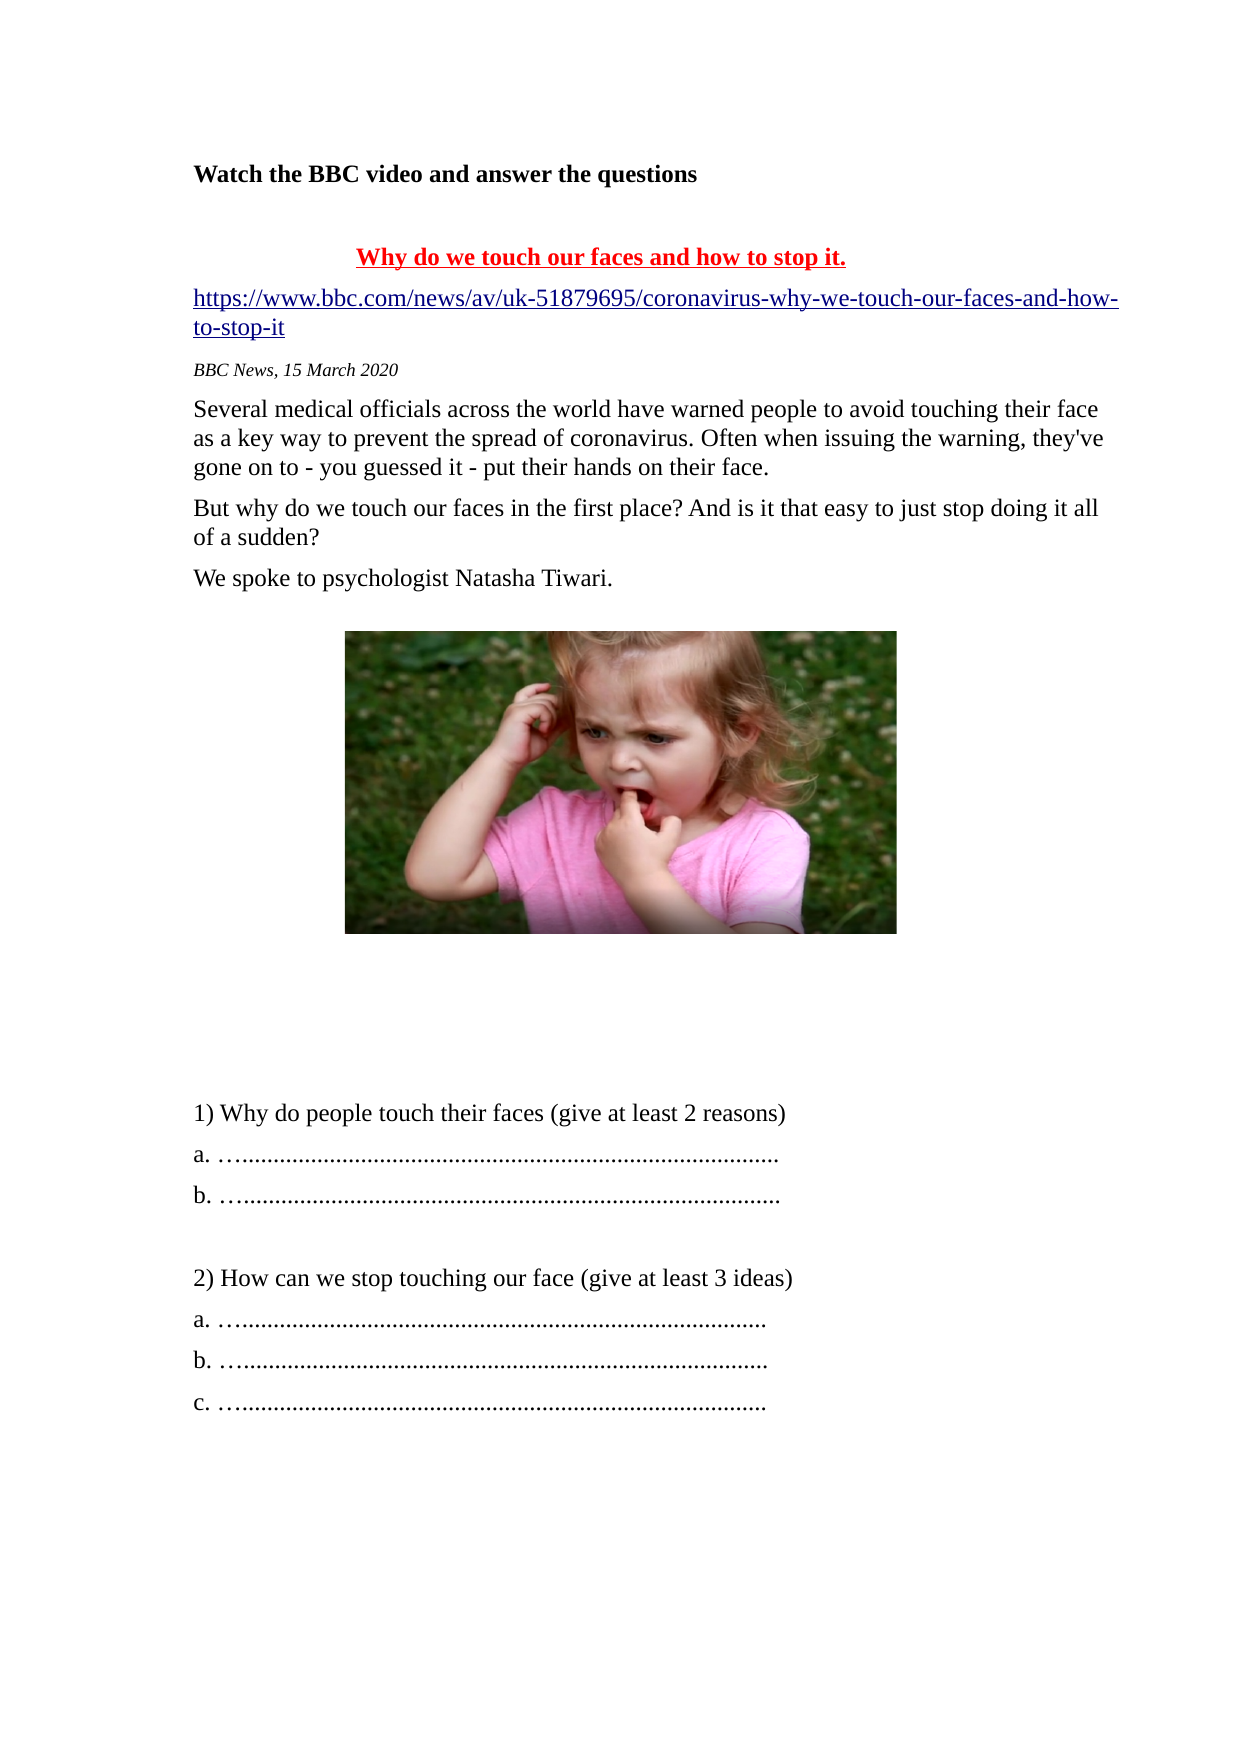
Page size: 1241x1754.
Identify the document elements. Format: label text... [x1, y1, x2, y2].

list https://www.bbc.com/news/av/uk-51879695/coronavirus-why-we-touch-our-faces-and-how-to-stop-it [156, 283, 1122, 341]
list We spoke to psychologist Natasha Tiwari. [156, 563, 1122, 592]
list c. ….................................................................................... [156, 1387, 1122, 1416]
list Why do we touch our faces and how to stop it. [156, 242, 1122, 271]
list BBC News, 15 March 2020 [156, 353, 1122, 382]
list But why do we touch our faces in the first place? And is it that easy to just stop doing it all of a sudden? [156, 493, 1122, 551]
list b. ….................................................................................... [156, 1346, 1122, 1374]
list a. ….................................................................................... [156, 1304, 1122, 1333]
list Several medical officials across the world have warned people to avoid touching their face as a key way to prevent the spread of coronavirus. Often when issuing the warning, they've gone on to - you guessed it - put their hands on their face. [156, 394, 1122, 481]
list 2) How can we stop touching our face (give at least 3 ideas) [156, 1263, 1122, 1292]
list Watch the BBC video and answer the questions [156, 159, 1122, 188]
list 1) Why do people touch their faces (give at least 2 reasons) [156, 1098, 1122, 1127]
list b. …...................................................................................... [156, 1181, 1122, 1209]
picture [344, 631, 897, 934]
list a. …...................................................................................... [156, 1139, 1122, 1168]
